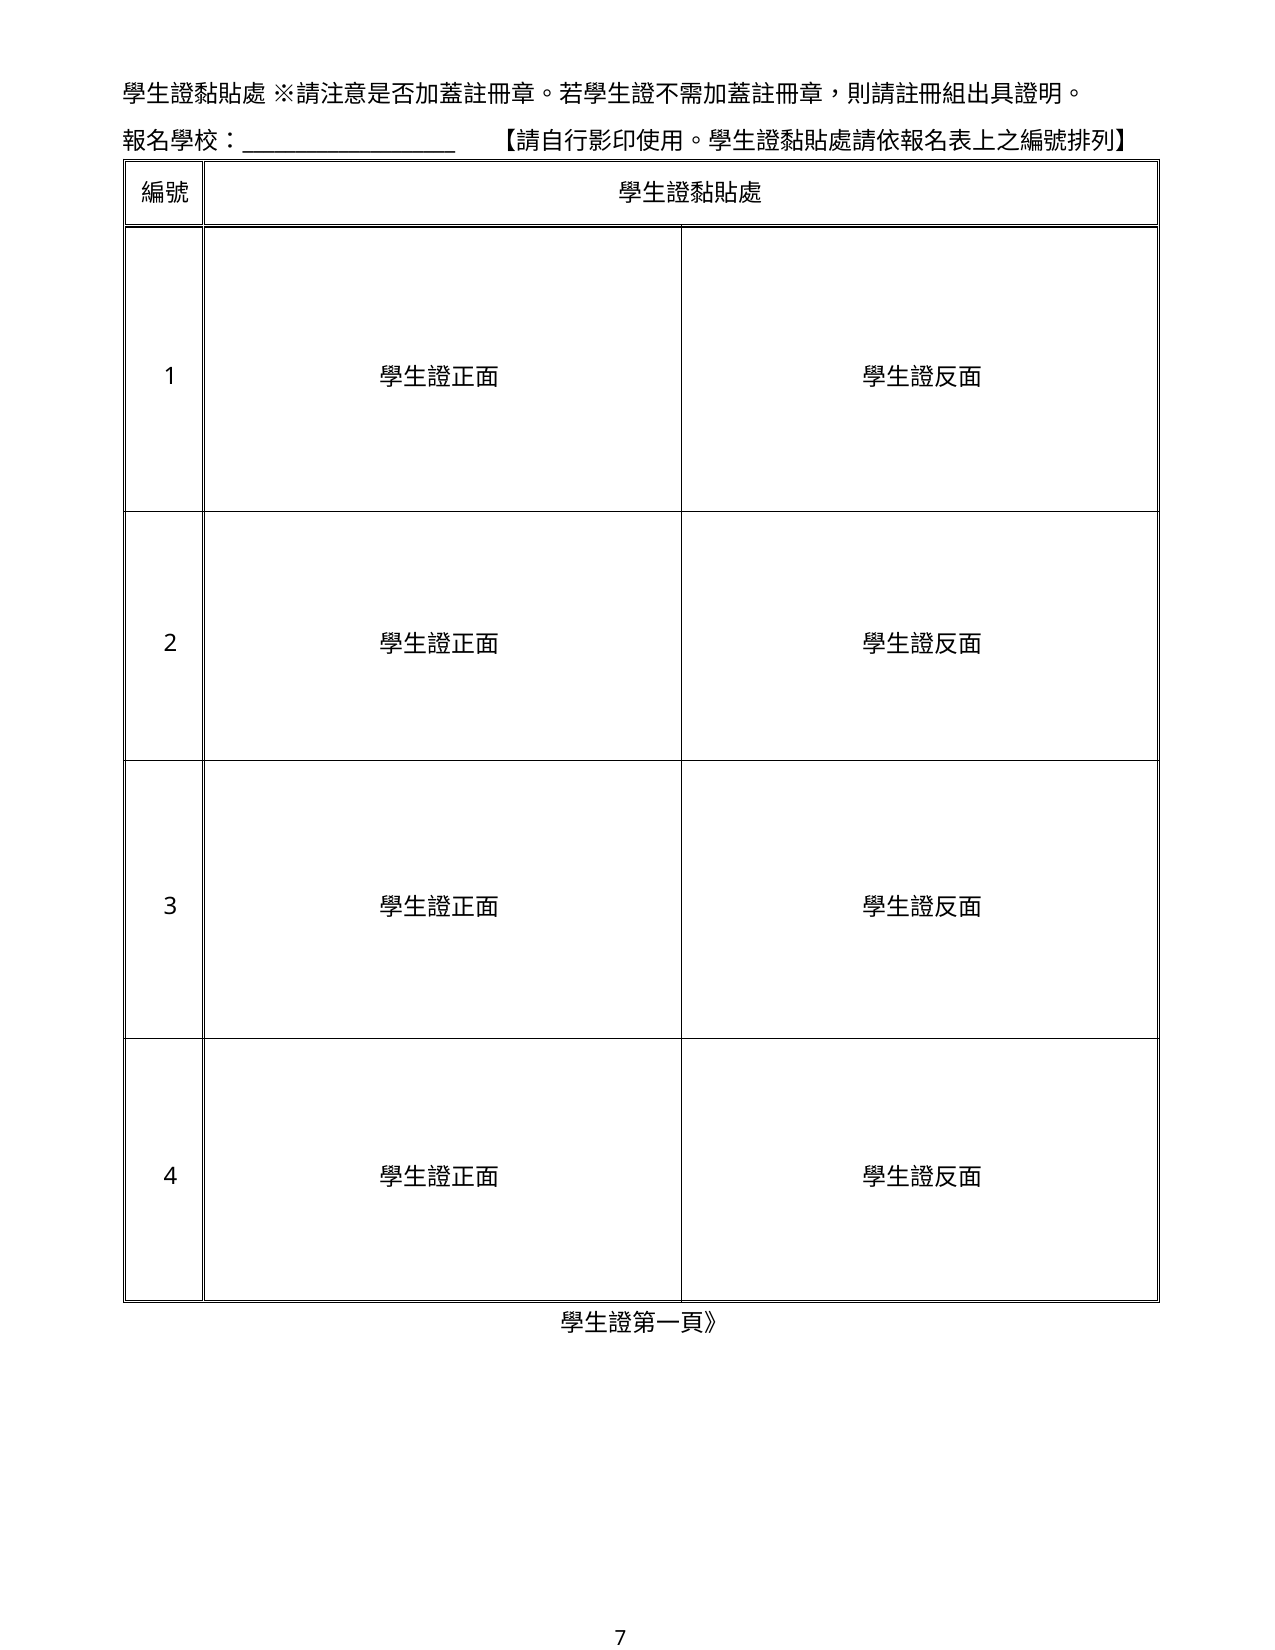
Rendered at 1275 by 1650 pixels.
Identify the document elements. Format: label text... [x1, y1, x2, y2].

table_cell 4 [126, 1039, 202, 1300]
table_cell [682, 761, 862, 1038]
table_cell 學生證反面 [862, 512, 1157, 760]
table_cell 1 [126, 228, 202, 511]
table_cell 學生證反面 [862, 228, 1157, 511]
table_cell 2 [126, 512, 202, 760]
table_cell [682, 1039, 862, 1300]
table_header 編號 [126, 162, 202, 224]
table_cell 學生證正面 [205, 228, 681, 511]
table_cell 學生證正面 [205, 761, 681, 1038]
text 學生證第一頁》 [134, 1303, 1155, 1338]
text 報名學校：____________________ 【請自行影印使用。學生證黏貼處請依報名表上之編號排列】 [123, 122, 1155, 157]
table_cell 學生證反面 [862, 1039, 1157, 1300]
table_cell [682, 512, 862, 760]
table_cell 3 [126, 761, 202, 1038]
text 學生證黏貼處 ※請注意是否加蓋註冊章。若學生證不需加蓋註冊章，則請註冊組出具證明。 [123, 75, 1155, 110]
table_cell [682, 228, 862, 511]
table_header 學生證黏貼處 [205, 162, 862, 224]
table_cell 學生證反面 [862, 761, 1157, 1038]
table_header [862, 162, 1157, 224]
table_cell 學生證正面 [205, 1039, 681, 1300]
table_cell 學生證正面 [205, 512, 681, 760]
